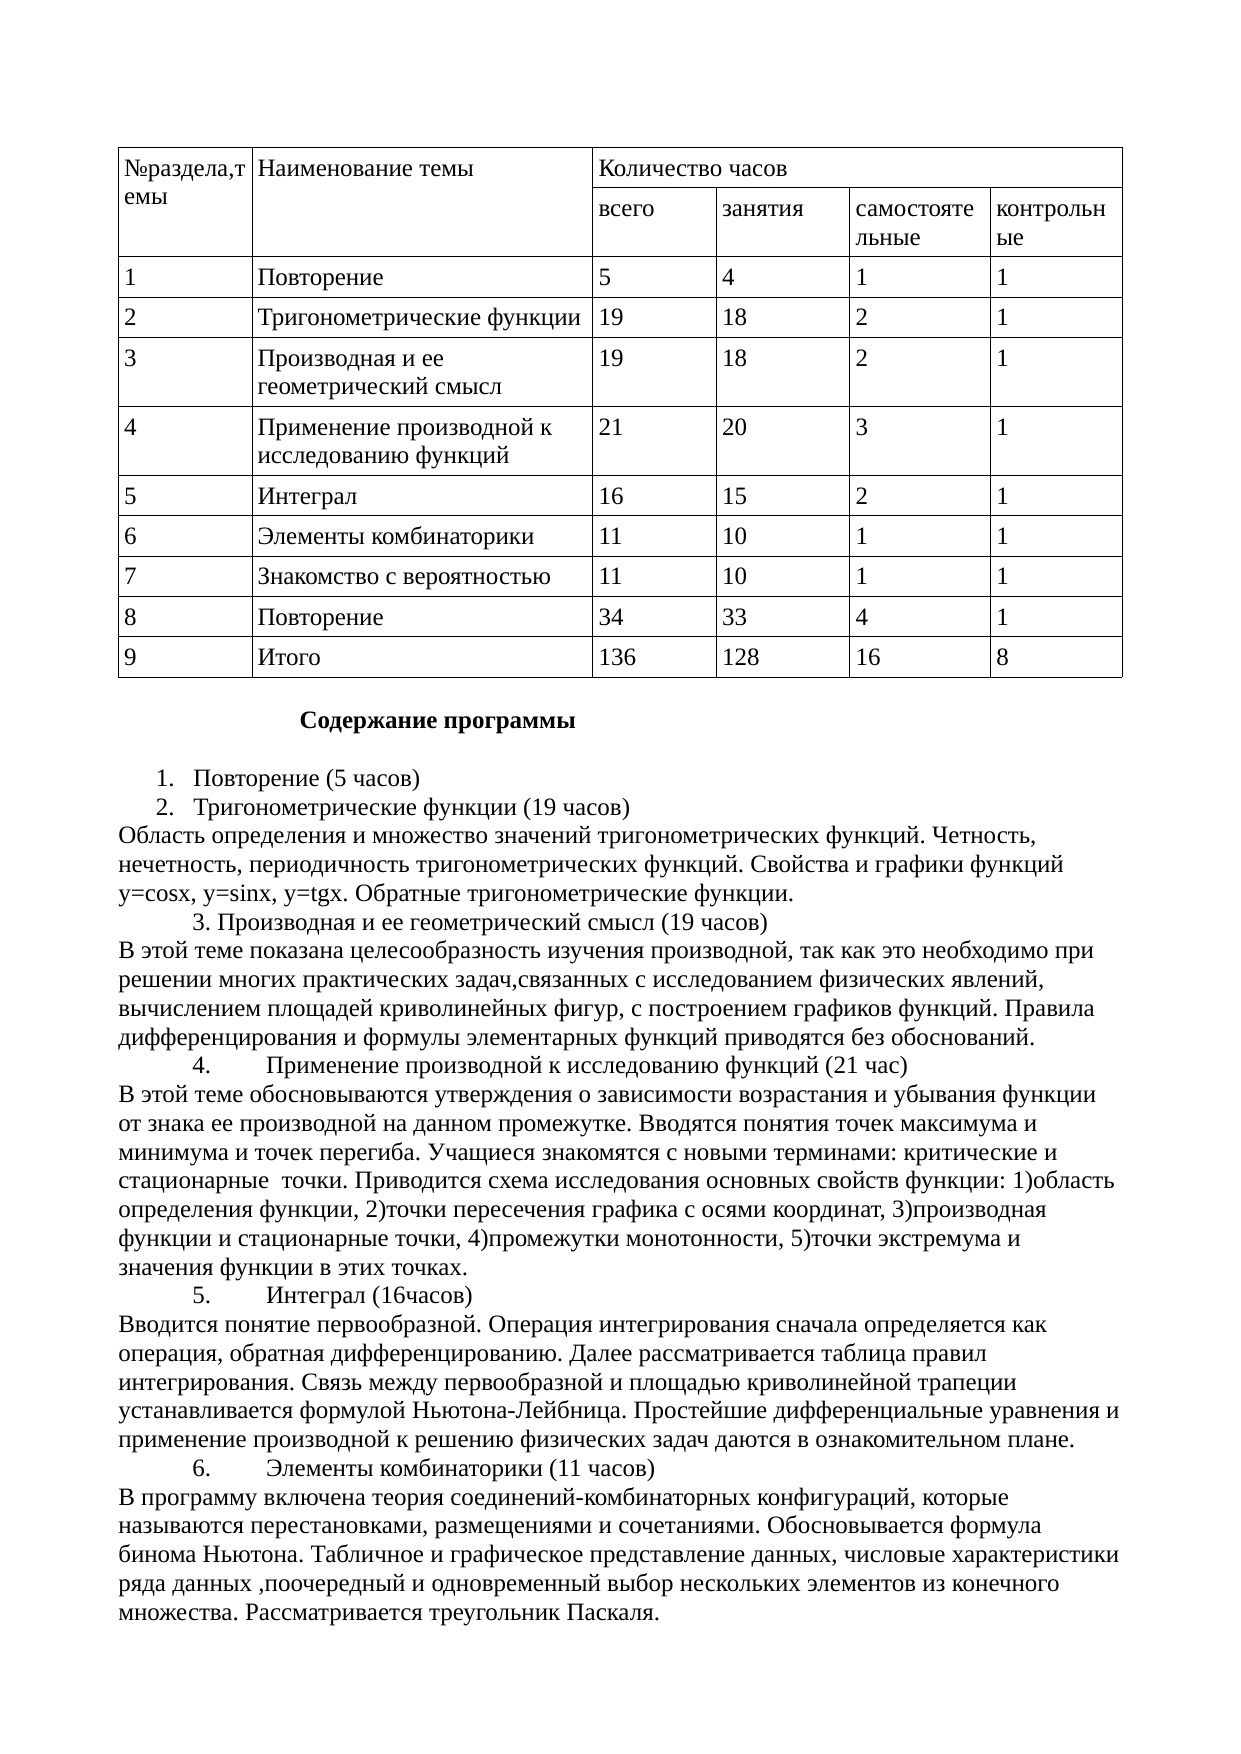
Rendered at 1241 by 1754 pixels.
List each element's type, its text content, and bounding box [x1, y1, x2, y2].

table_cell 15 [717, 476, 849, 515]
table_cell 8 [119, 597, 252, 636]
table_cell Производная и ее геометрический смысл [253, 338, 592, 406]
table_cell 2 [850, 338, 990, 406]
table_cell 34 [593, 597, 716, 636]
table_cell 1 [991, 557, 1122, 596]
list В программу включена теория соединений-комбинаторных конфигураций, которые называются перестановками, размещениями и сочетаниями. Обосновывается формула бинома Ньютона. Табличное и графическое представление данных, числовые характеристики ряда данных ,поочередный и одновременный выбор нескольких элементов из конечного множества. Рассматривается треугольник Паскаля. [118, 1482, 1122, 1625]
text Область определения и множество значений тригонометрических функций. Четность, нечетность, периодичность тригонометрических функций. Свойства и графики функций y=cosx, y=sinx, y=tgx. Обратные тригонометрические функции. [118, 820, 1122, 907]
table_cell Повторение [253, 597, 592, 636]
table_cell 11 [593, 516, 716, 556]
table_cell контрольные [991, 188, 1122, 256]
list Применение производной к исследованию функций (21 час) [192, 1050, 1122, 1079]
table_cell 6 [119, 516, 252, 556]
table_cell Знакомство с вероятностью [253, 557, 592, 596]
table_cell 136 [593, 637, 716, 677]
table_cell 16 [593, 476, 716, 515]
table_cell 1 [991, 257, 1122, 297]
table_cell 20 [717, 407, 849, 475]
table_cell 2 [850, 476, 990, 515]
table_cell 5 [593, 257, 716, 297]
table_cell 4 [717, 257, 849, 297]
list Интеграл (16часов) [192, 1280, 1122, 1309]
table_cell Применение производной к исследованию функций [253, 407, 592, 475]
table_cell 1 [119, 257, 252, 297]
table_cell самостоятельные [850, 188, 990, 256]
table_cell 1 [991, 338, 1122, 406]
table_header Количество часов [593, 148, 1122, 187]
table_cell 2 [119, 298, 252, 337]
table_cell 9 [119, 637, 252, 677]
table_header Наименование темы [253, 148, 592, 256]
table_cell 128 [717, 637, 849, 677]
table_cell 1 [991, 597, 1122, 636]
table_cell 1 [850, 557, 990, 596]
text 3. Производная и ее геометрический смысл (19 часов) [192, 907, 1122, 935]
table_cell Повторение [253, 257, 592, 297]
table_cell всего [593, 188, 716, 256]
table_cell Интеграл [253, 476, 592, 515]
list Элементы комбинаторики (11 часов) [192, 1453, 1122, 1482]
list Вводится понятие первообразной. Операция интегрирования сначала определяется как операция, обратная дифференцированию. Далее рассматривается таблица правил интегрирования. Связь между первообразной и площадью криволинейной трапеции устанавливается формулой Ньютона-Лейбница. Простейшие дифференциальные уравнения и применение производной к решению физических задач даются в ознакомительном плане. [118, 1309, 1122, 1453]
table_cell 18 [717, 338, 849, 406]
table_cell 3 [119, 338, 252, 406]
table_cell 1 [991, 407, 1122, 475]
table_cell 11 [593, 557, 716, 596]
list Тригонометрические функции (19 часов) [156, 792, 1122, 820]
list Повторение (5 часов) [156, 763, 1122, 792]
table_cell занятия [717, 188, 849, 256]
table_cell 33 [717, 597, 849, 636]
table_cell 21 [593, 407, 716, 475]
table_cell 1 [991, 298, 1122, 337]
text Содержание программы [118, 705, 1122, 734]
table_cell 4 [850, 597, 990, 636]
table_cell Тригонометрические функции [253, 298, 592, 337]
table_cell 1 [850, 516, 990, 556]
table_cell 16 [850, 637, 990, 677]
table_cell 2 [850, 298, 990, 337]
table_cell 4 [119, 407, 252, 475]
table_cell 1 [991, 516, 1122, 556]
table_cell 8 [991, 637, 1122, 677]
table_cell Итого [253, 637, 592, 677]
text В этой теме показана целесообразность изучения производной, так как это необходимо при решении многих практических задач,связанных с исследованием физических явлений, вычислением площадей криволинейных фигур, с построением графиков функций. Правила дифференцирования и формулы элементарных функций приводятся без обоснований. [118, 935, 1122, 1050]
table_cell 10 [717, 557, 849, 596]
table_cell 19 [593, 298, 716, 337]
table_cell 1 [850, 257, 990, 297]
table_cell 3 [850, 407, 990, 475]
table_cell Элементы комбинаторики [253, 516, 592, 556]
table_cell 7 [119, 557, 252, 596]
table_cell 19 [593, 338, 716, 406]
table_header №раздела,темы [119, 148, 252, 256]
table_cell 1 [991, 476, 1122, 515]
text В этой теме обосновываются утверждения о зависимости возрастания и убывания функции от знака ее производной на данном промежутке. Вводятся понятия точек максимума и минимума и точек перегиба. Учащиеся знакомятся с новыми терминами: критические и стационарные точки. Приводится схема исследования основных свойств функции: 1)область определения функции, 2)точки пересечения графика с осями координат, 3)производная функции и стационарные точки, 4)промежутки монотонности, 5)точки экстремума и значения функции в этих точках. [118, 1079, 1122, 1280]
table_cell 18 [717, 298, 849, 337]
table_cell 5 [119, 476, 252, 515]
table_cell 10 [717, 516, 849, 556]
